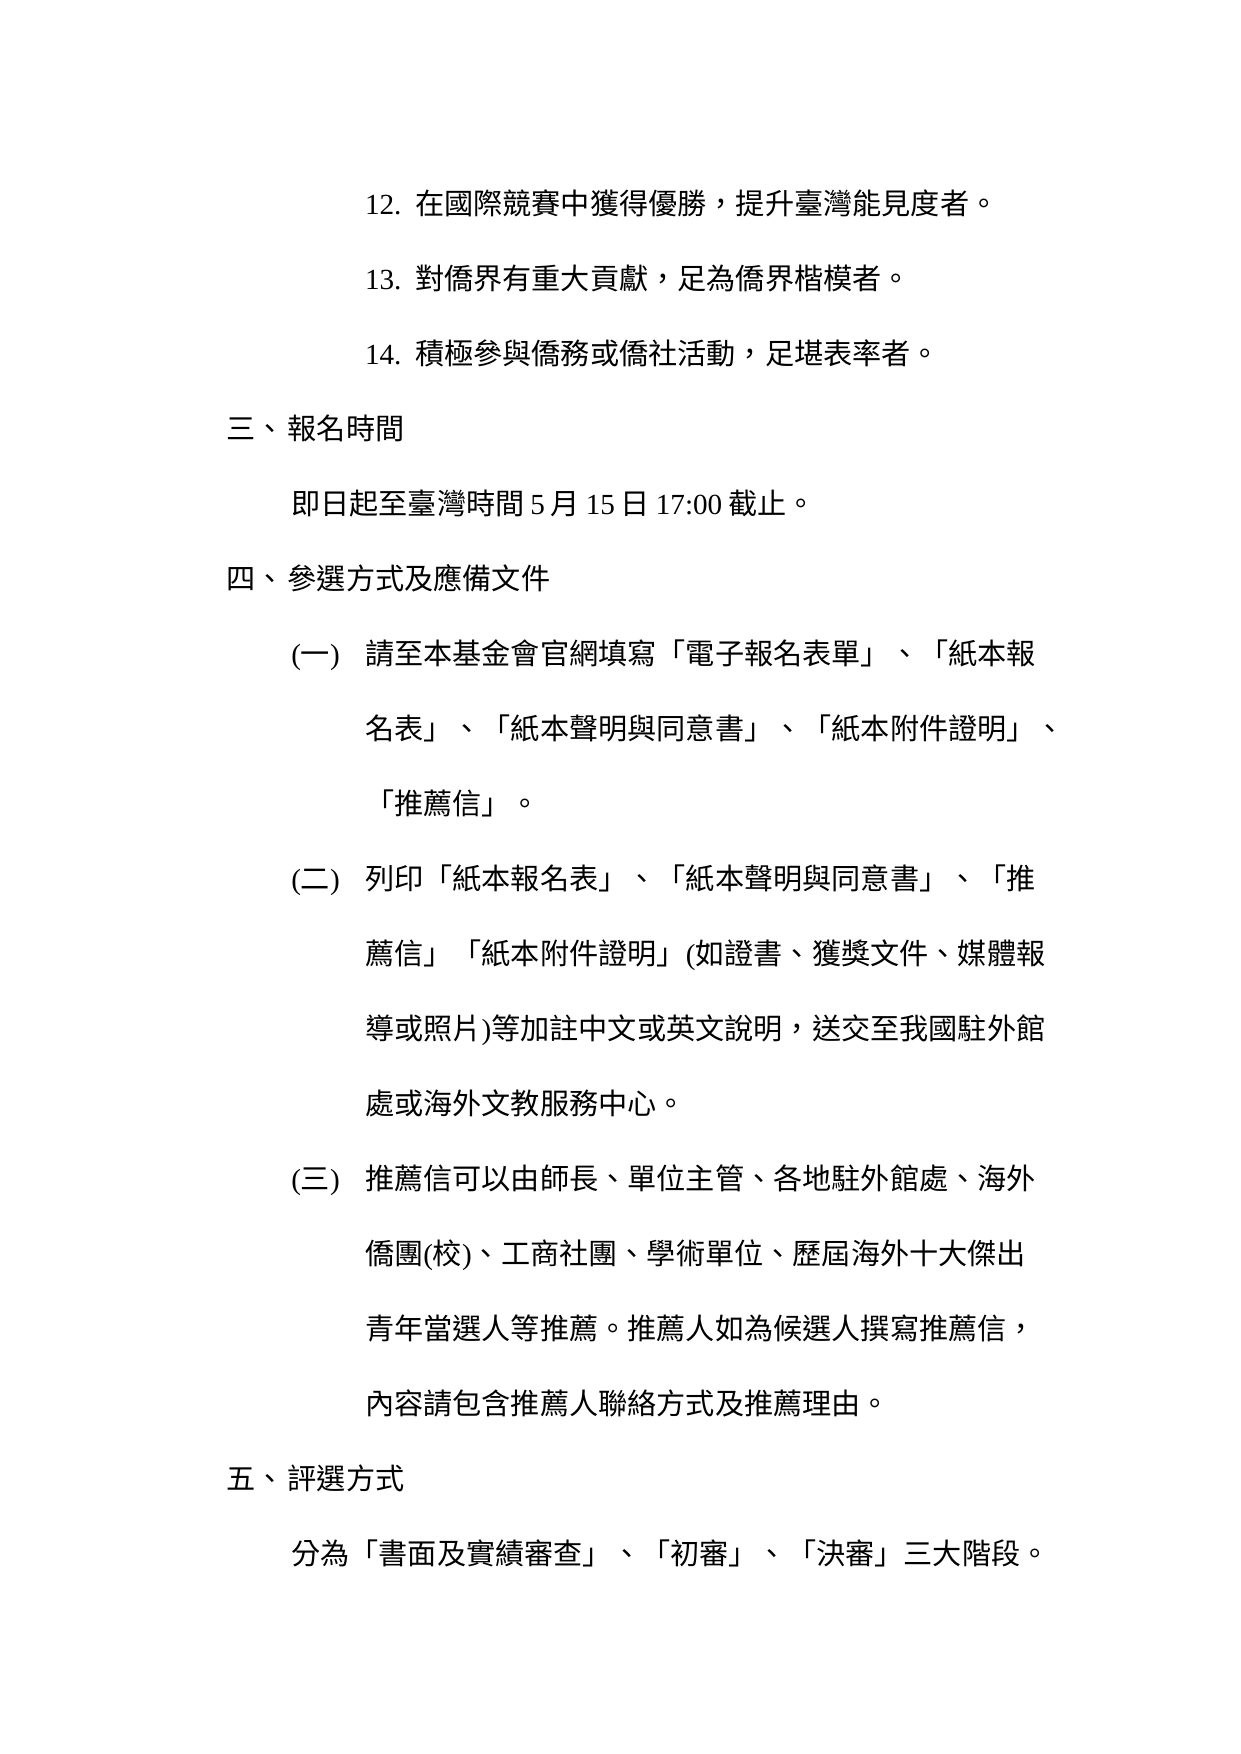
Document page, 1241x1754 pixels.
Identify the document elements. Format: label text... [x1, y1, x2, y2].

list 評選方式 [226, 1439, 1053, 1514]
list 列印「紙本報名表」、「紙本聲明與同意書」、「推薦信」「紙本附件證明」(如證書、獲獎文件、媒體報導或照片)等加註中文或英文說明，送交至我國駐外館處或海外文教服務中心。 [291, 839, 1053, 1139]
list 參選方式及應備文件 [226, 539, 1053, 614]
list 積極參與僑務或僑社活動，足堪表率者。 [365, 314, 1053, 389]
list 對僑界有重大貢獻，足為僑界楷模者。 [365, 239, 1053, 314]
list 即日起至臺灣時間5月15日17:00截止。 [291, 464, 1053, 539]
list 分為「書面及實績審查」、「初審」、「決審」三大階段。 [291, 1514, 1053, 1589]
list 請至本基金會官網填寫「電子報名表單」、「紙本報名表」、「紙本聲明與同意書」、「紙本附件證明」、「推薦信」。 [291, 614, 1053, 839]
list 推薦信可以由師長、單位主管、各地駐外館處、海外僑團(校)、工商社團、學術單位、歷屆海外十大傑出青年當選人等推薦。推薦人如為候選人撰寫推薦信，內容請包含推薦人聯絡方式及推薦理由。 [291, 1139, 1053, 1439]
list 報名時間 [226, 389, 1053, 464]
list 在國際競賽中獲得優勝，提升臺灣能見度者。 [365, 164, 1053, 239]
